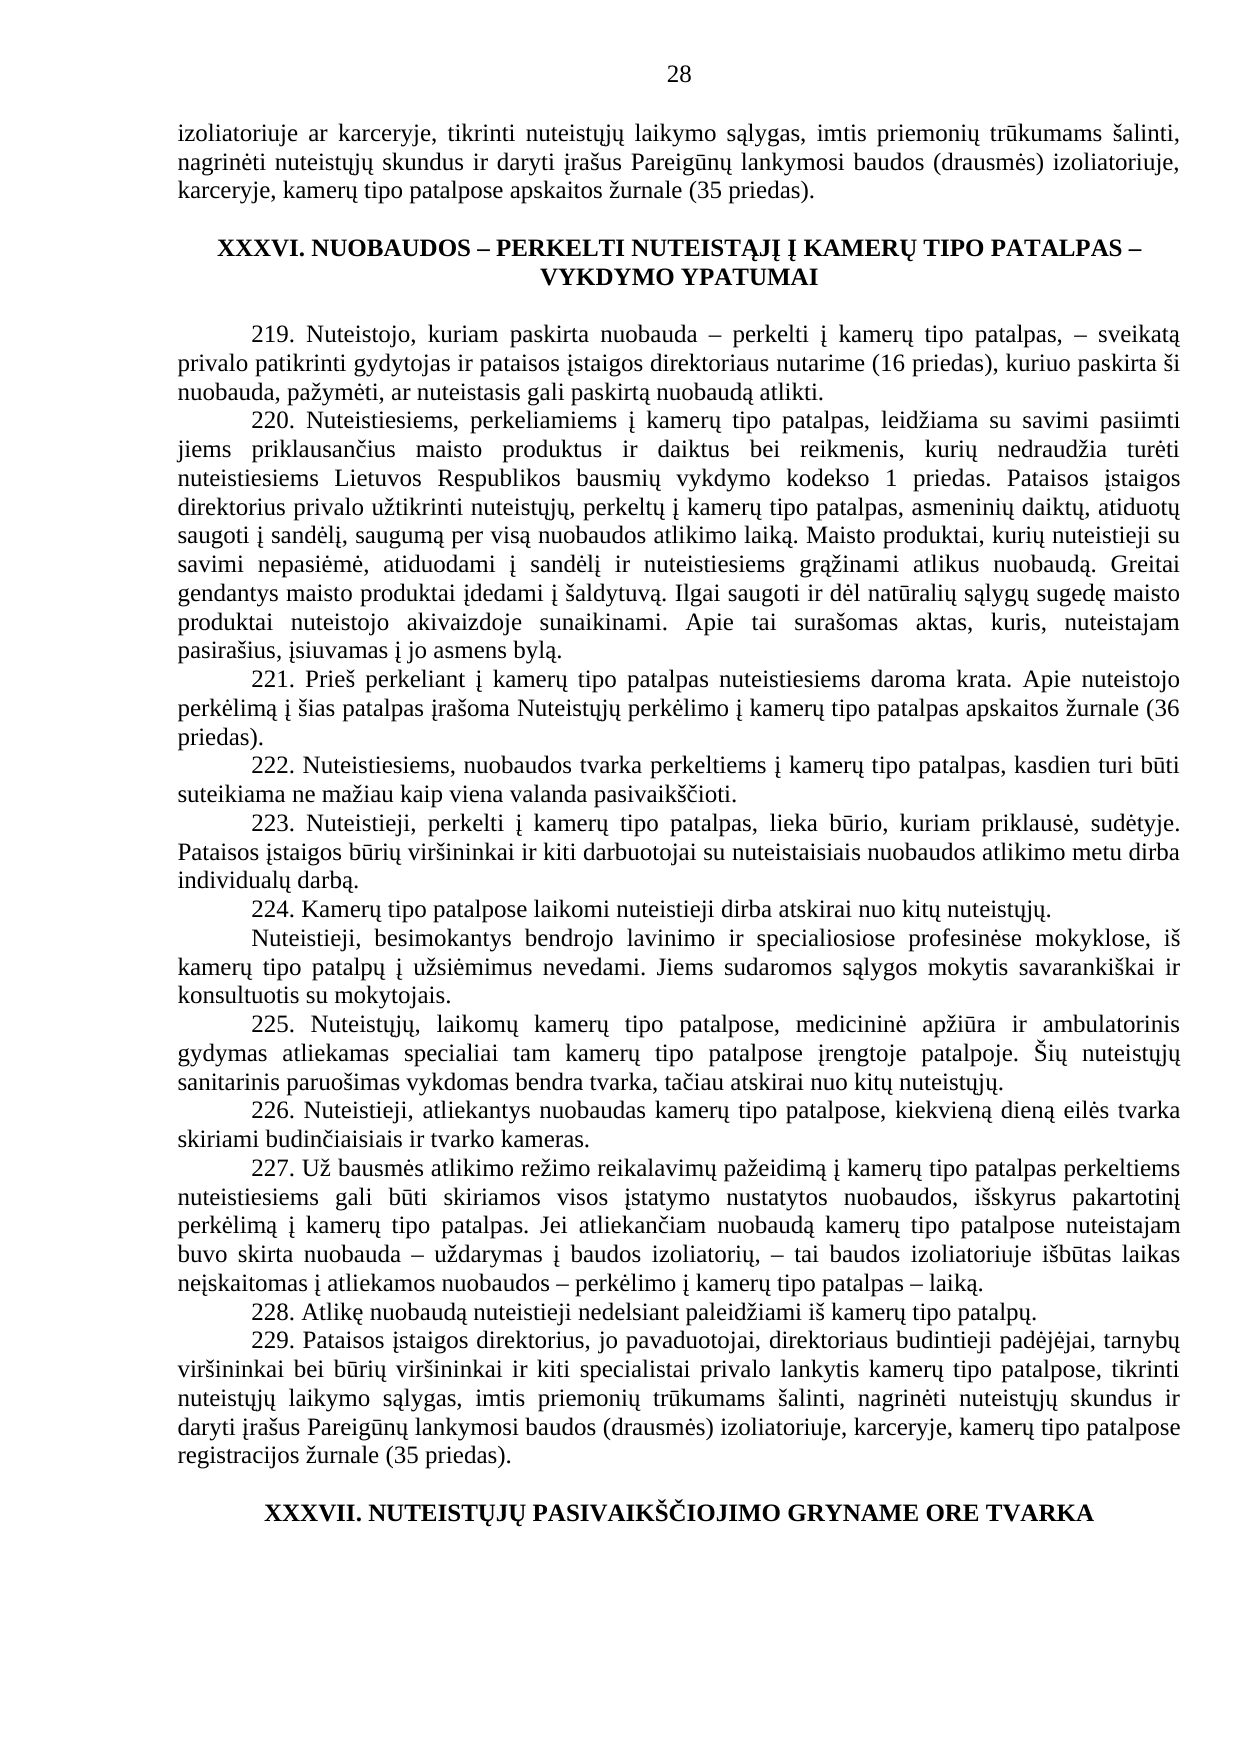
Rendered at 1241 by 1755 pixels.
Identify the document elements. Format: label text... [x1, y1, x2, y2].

text 223. Nuteistieji, perkelti į kamerų tipo patalpas, lieka būrio, kuriam priklausė, sudėtyje. Pataisos įstaigos būrių viršininkai ir kiti darbuotojai su nuteistaisiais nuobaudos atlikimo metu dirba individualų darbą. [177, 808, 1181, 894]
text Nuteistieji, besimokantys bendrojo lavinimo ir specialiosiose profesinėse mokyklose, iš kamerų tipo patalpų į užsiėmimus nevedami. Jiems sudaromos sąlygos mokytis savarankiškai ir konsultuotis su mokytojais. [177, 923, 1181, 1009]
text 224. Kamerų tipo patalpose laikomi nuteistieji dirba atskirai nuo kitų nuteistųjų. [177, 894, 1181, 923]
text izoliatoriuje ar karceryje, tikrinti nuteistųjų laikymo sąlygas, imtis priemonių trūkumams šalinti, nagrinėti nuteistųjų skundus ir daryti įrašus Pareigūnų lankymosi baudos (drausmės) izoliatoriuje, karceryje, kamerų tipo patalpose apskaitos žurnale (35 priedas). [177, 118, 1181, 204]
text 225. Nuteistųjų, laikomų kamerų tipo patalpose, medicininė apžiūra ir ambulatorinis gydymas atliekamas specialiai tam kamerų tipo patalpose įrengtoje patalpoje. Šių nuteistųjų sanitarinis paruošimas vykdomas bendra tvarka, tačiau atskirai nuo kitų nuteistųjų. [177, 1009, 1181, 1096]
text XXXVI. NUOBAUDOS – PERKELTI NUTEISTĄJĮ Į KAMERŲ TIPO PATALPAS – VYKDYMO YPATUMAI [177, 233, 1181, 291]
text 221. Prieš perkeliant į kamerų tipo patalpas nuteistiesiems daroma krata. Apie nuteistojo perkėlimą į šias patalpas įrašoma Nuteistųjų perkėlimo į kamerų tipo patalpas apskaitos žurnale (36 priedas). [177, 664, 1181, 751]
text 227. Už bausmės atlikimo režimo reikalavimų pažeidimą į kamerų tipo patalpas perkeltiems nuteistiesiems gali būti skiriamos visos įstatymo nustatytos nuobaudos, išskyrus pakartotinį perkėlimą į kamerų tipo patalpas. Jei atliekančiam nuobaudą kamerų tipo patalpose nuteistajam buvo skirta nuobauda – uždarymas į baudos izoliatorių, – tai baudos izoliatoriuje išbūtas laikas neįskaitomas į atliekamos nuobaudos – perkėlimo į kamerų tipo patalpas – laiką. [177, 1153, 1181, 1297]
text 222. Nuteistiesiems, nuobaudos tvarka perkeltiems į kamerų tipo patalpas, kasdien turi būti suteikiama ne mažiau kaip viena valanda pasivaikščioti. [177, 751, 1181, 808]
text 226. Nuteistieji, atliekantys nuobaudas kamerų tipo patalpose, kiekvieną dieną eilės tvarka skiriami budinčiaisiais ir tvarko kameras. [177, 1096, 1181, 1153]
text 228. Atlikę nuobaudą nuteistieji nedelsiant paleidžiami iš kamerų tipo patalpų. [177, 1297, 1181, 1326]
text 229. Pataisos įstaigos direktorius, jo pavaduotojai, direktoriaus budintieji padėjėjai, tarnybų viršininkai bei būrių viršininkai ir kiti specialistai privalo lankytis kamerų tipo patalpose, tikrinti nuteistųjų laikymo sąlygas, imtis priemonių trūkumams šalinti, nagrinėti nuteistųjų skundus ir daryti įrašus Pareigūnų lankymosi baudos (drausmės) izoliatoriuje, karceryje, kamerų tipo patalpose registracijos žurnale (35 priedas). [177, 1326, 1181, 1469]
text 219. Nuteistojo, kuriam paskirta nuobauda – perkelti į kamerų tipo patalpas, – sveikatą privalo patikrinti gydytojas ir pataisos įstaigos direktoriaus nutarime (16 priedas), kuriuo paskirta ši nuobauda, pažymėti, ar nuteistasis gali paskirtą nuobaudą atlikti. [177, 319, 1181, 406]
text 220. Nuteistiesiems, perkeliamiems į kamerų tipo patalpas, leidžiama su savimi pasiimti jiems priklausančius maisto produktus ir daiktus bei reikmenis, kurių nedraudžia turėti nuteistiesiems Lietuvos Respublikos bausmių vykdymo kodekso 1 priedas. Pataisos įstaigos direktorius privalo užtikrinti nuteistųjų, perkeltų į kamerų tipo patalpas, asmeninių daiktų, atiduotų saugoti į sandėlį, saugumą per visą nuobaudos atlikimo laiką. Maisto produktai, kurių nuteistieji su savimi nepasiėmė, atiduodami į sandėlį ir nuteistiesiems grąžinami atlikus nuobaudą. Greitai gendantys maisto produktai įdedami į šaldytuvą. Ilgai saugoti ir dėl natūralių sąlygų sugedę maisto produktai nuteistojo akivaizdoje sunaikinami. Apie tai surašomas aktas, kuris, nuteistajam pasirašius, įsiuvamas į jo asmens bylą. [177, 406, 1181, 664]
text XXXVII. NUTEISTŲJŲ PASIVAIKŠČIOJIMO GRYNAME ORE TVARKA [177, 1498, 1181, 1527]
